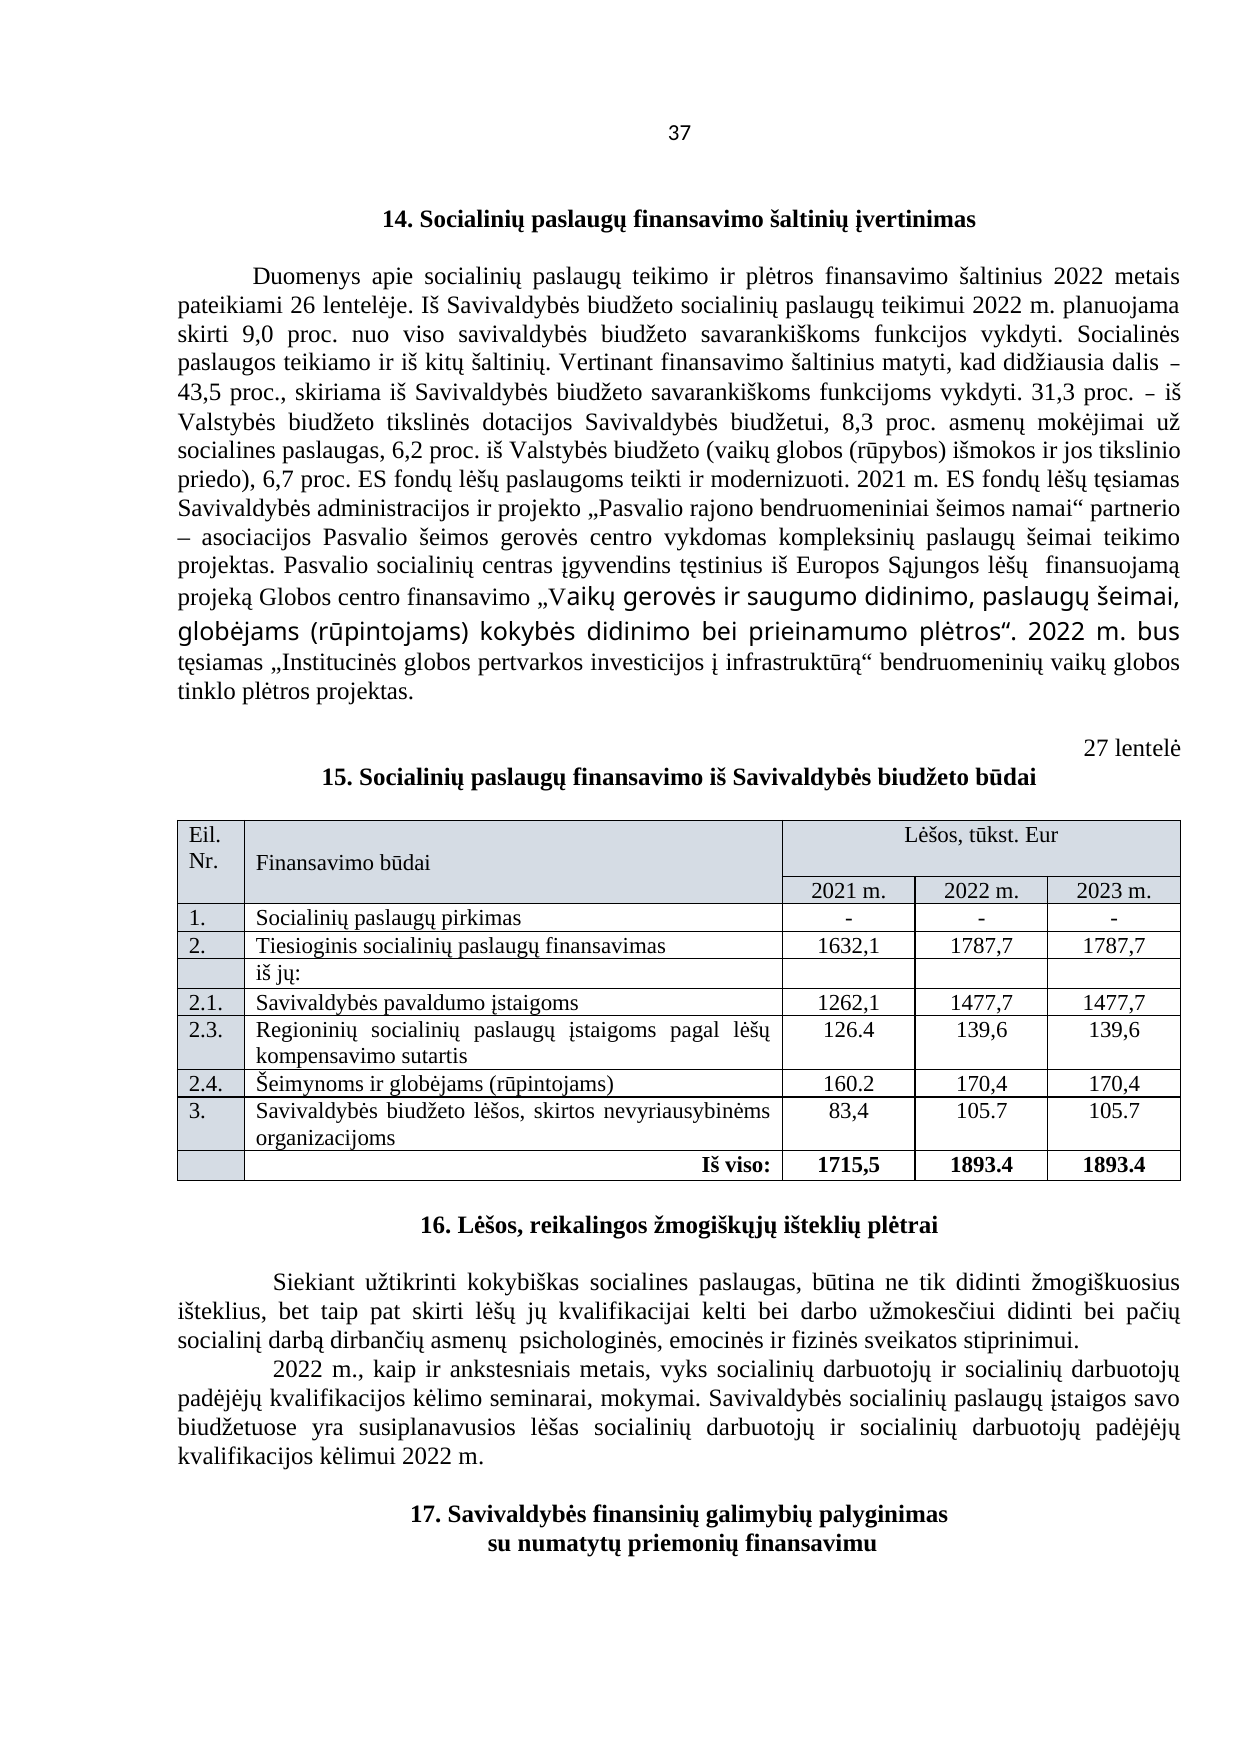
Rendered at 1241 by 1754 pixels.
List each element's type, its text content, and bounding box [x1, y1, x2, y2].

table_cell 2.3. [178, 1016, 244, 1069]
table_cell 2. [178, 932, 244, 958]
table_cell - [1048, 904, 1180, 931]
table_cell 1477,7 [1048, 989, 1180, 1015]
table_cell 2021 m. [783, 877, 914, 903]
table_cell 139,6 [1048, 1016, 1180, 1069]
text 2022 m., kaip ir ankstesniais metais, vyks socialinių darbuotojų ir socialinių darbuotojų padėjėjų kvalifikacijos kėlimo seminarai, mokymai. Savivaldybės socialinių paslaugų įstaigos savo biudžetuose yra susiplanavusios lėšas socialinių darbuotojų ir socialinių darbuotojų padėjėjų kvalifikacijos kėlimui 2022 m. [177, 1353, 1181, 1470]
text 14. Socialinių paslaugų finansavimo šaltinių įvertinimas [177, 204, 1181, 232]
table_cell [178, 959, 244, 988]
table_cell 2.1. [178, 989, 244, 1015]
table_cell 1893.4 [916, 1151, 1047, 1180]
table_cell [1048, 959, 1180, 988]
table_cell 2023 m. [1048, 877, 1180, 903]
table_cell [916, 959, 1047, 988]
text 15. Socialinių paslaugų finansavimo iš Savivaldybės biudžeto būdai [177, 762, 1181, 791]
table_cell 1262,1 [783, 989, 914, 1015]
text 16. Lėšos, reikalingos žmogiškųjų išteklių plėtrai [177, 1210, 1181, 1238]
table_cell - [916, 904, 1047, 931]
table_cell - [783, 904, 914, 931]
table_header Finansavimo būdai [245, 821, 782, 903]
table_cell 1787,7 [916, 932, 1047, 958]
text 27 lentelė [177, 733, 1181, 762]
table_cell Socialinių paslaugų pirkimas [245, 904, 782, 931]
text 17. Savivaldybės finansinių galimybių palyginimas [177, 1499, 1181, 1528]
table_cell 1893.4 [1048, 1151, 1180, 1180]
table_cell Tiesioginis socialinių paslaugų finansavimas [245, 932, 782, 958]
table_cell [783, 959, 914, 988]
text Duomenys apie socialinių paslaugų teikimo ir plėtros finansavimo šaltinius 2022 metais pateikiami 26 lentelėje. Iš Savivaldybės biudžeto socialinių paslaugų teikimui 2022 m. planuojama skirti 9,0 proc. nuo viso savivaldybės biudžeto savarankiškoms funkcijos vykdyti. Socialinės paslaugos teikiamo ir iš kitų šaltinių. Vertinant finansavimo šaltinius matyti, kad didžiausia dalis – 43,5 proc., skiriama iš Savivaldybės biudžeto savarankiškoms funkcijoms vykdyti. 31,3 proc. – iš Valstybės biudžeto tikslinės dotacijos Savivaldybės biudžetui, 8,3 proc. asmenų mokėjimai už socialines paslaugas, 6,2 proc. iš Valstybės biudžeto (vaikų globos (rūpybos) išmokos ir jos tikslinio priedo), 6,7 proc. ES fondų lėšų paslaugoms teikti ir modernizuoti. 2021 m. ES fondų lėšų tęsiamas Savivaldybės administracijos ir projekto „Pasvalio rajono bendruomeniniai šeimos namai“ partnerio – asociacijos Pasvalio šeimos gerovės centro vykdomas kompleksinių paslaugų šeimai teikimo projektas. Pasvalio socialinių centras įgyvendins tęstinius iš Europos Sąjungos lėšų finansuojamą projeką Globos centro finansavimo „Vaikų gerovės ir saugumo didinimo, paslaugų šeimai, globėjams (rūpintojams) kokybės didinimo bei prieinamumo plėtros“. 2022 m. bus tęsiamas „Institucinės globos pertvarkos investicijos į infrastruktūrą“ bendruomeninių vaikų globos tinklo plėtros projektas. [177, 261, 1181, 705]
table_cell 2022 m. [916, 877, 1047, 903]
table_cell Regioninių socialinių paslaugų įstaigoms pagal lėšų kompensavimo sutartis [245, 1016, 782, 1069]
table_cell 1715,5 [783, 1151, 914, 1180]
table_cell 126.4 [783, 1016, 914, 1069]
table_cell 139,6 [916, 1016, 1047, 1069]
table_cell 2.4. [178, 1070, 244, 1096]
table_cell iš jų: [245, 959, 782, 988]
table_cell 1632,1 [783, 932, 914, 958]
table_header Lėšos, tūkst. Eur [783, 821, 1180, 876]
table_cell 170,4 [916, 1070, 1047, 1096]
table_cell 1477,7 [916, 989, 1047, 1015]
table_cell 83,4 [783, 1098, 914, 1150]
table_cell 105.7 [916, 1098, 1047, 1150]
table_cell 1. [178, 904, 244, 931]
table_cell [178, 1151, 244, 1180]
table_cell Savivaldybės pavaldumo įstaigoms [245, 989, 782, 1015]
table_cell 160.2 [783, 1070, 914, 1096]
table_cell Savivaldybės biudžeto lėšos, skirtos nevyriausybinėms organizacijoms [245, 1098, 782, 1150]
table_cell 170,4 [1048, 1070, 1180, 1096]
text Siekiant užtikrinti kokybiškas socialines paslaugas, būtina ne tik didinti žmogiškuosius išteklius, bet taip pat skirti lėšų jų kvalifikacijai kelti bei darbo užmokesčiui didinti bei pačių socialinį darbą dirbančių asmenų psichologinės, emocinės ir fizinės sveikatos stiprinimui. [177, 1267, 1181, 1353]
table_cell 105.7 [1048, 1098, 1180, 1150]
table_cell 1787,7 [1048, 932, 1180, 958]
table_cell 3. [178, 1098, 244, 1150]
text su numatytų priemonių finansavimu [177, 1528, 1181, 1557]
table_cell Šeimynoms ir globėjams (rūpintojams) [245, 1070, 782, 1096]
table_header Eil. Nr. [178, 821, 244, 903]
table_cell Iš viso: [245, 1151, 782, 1180]
